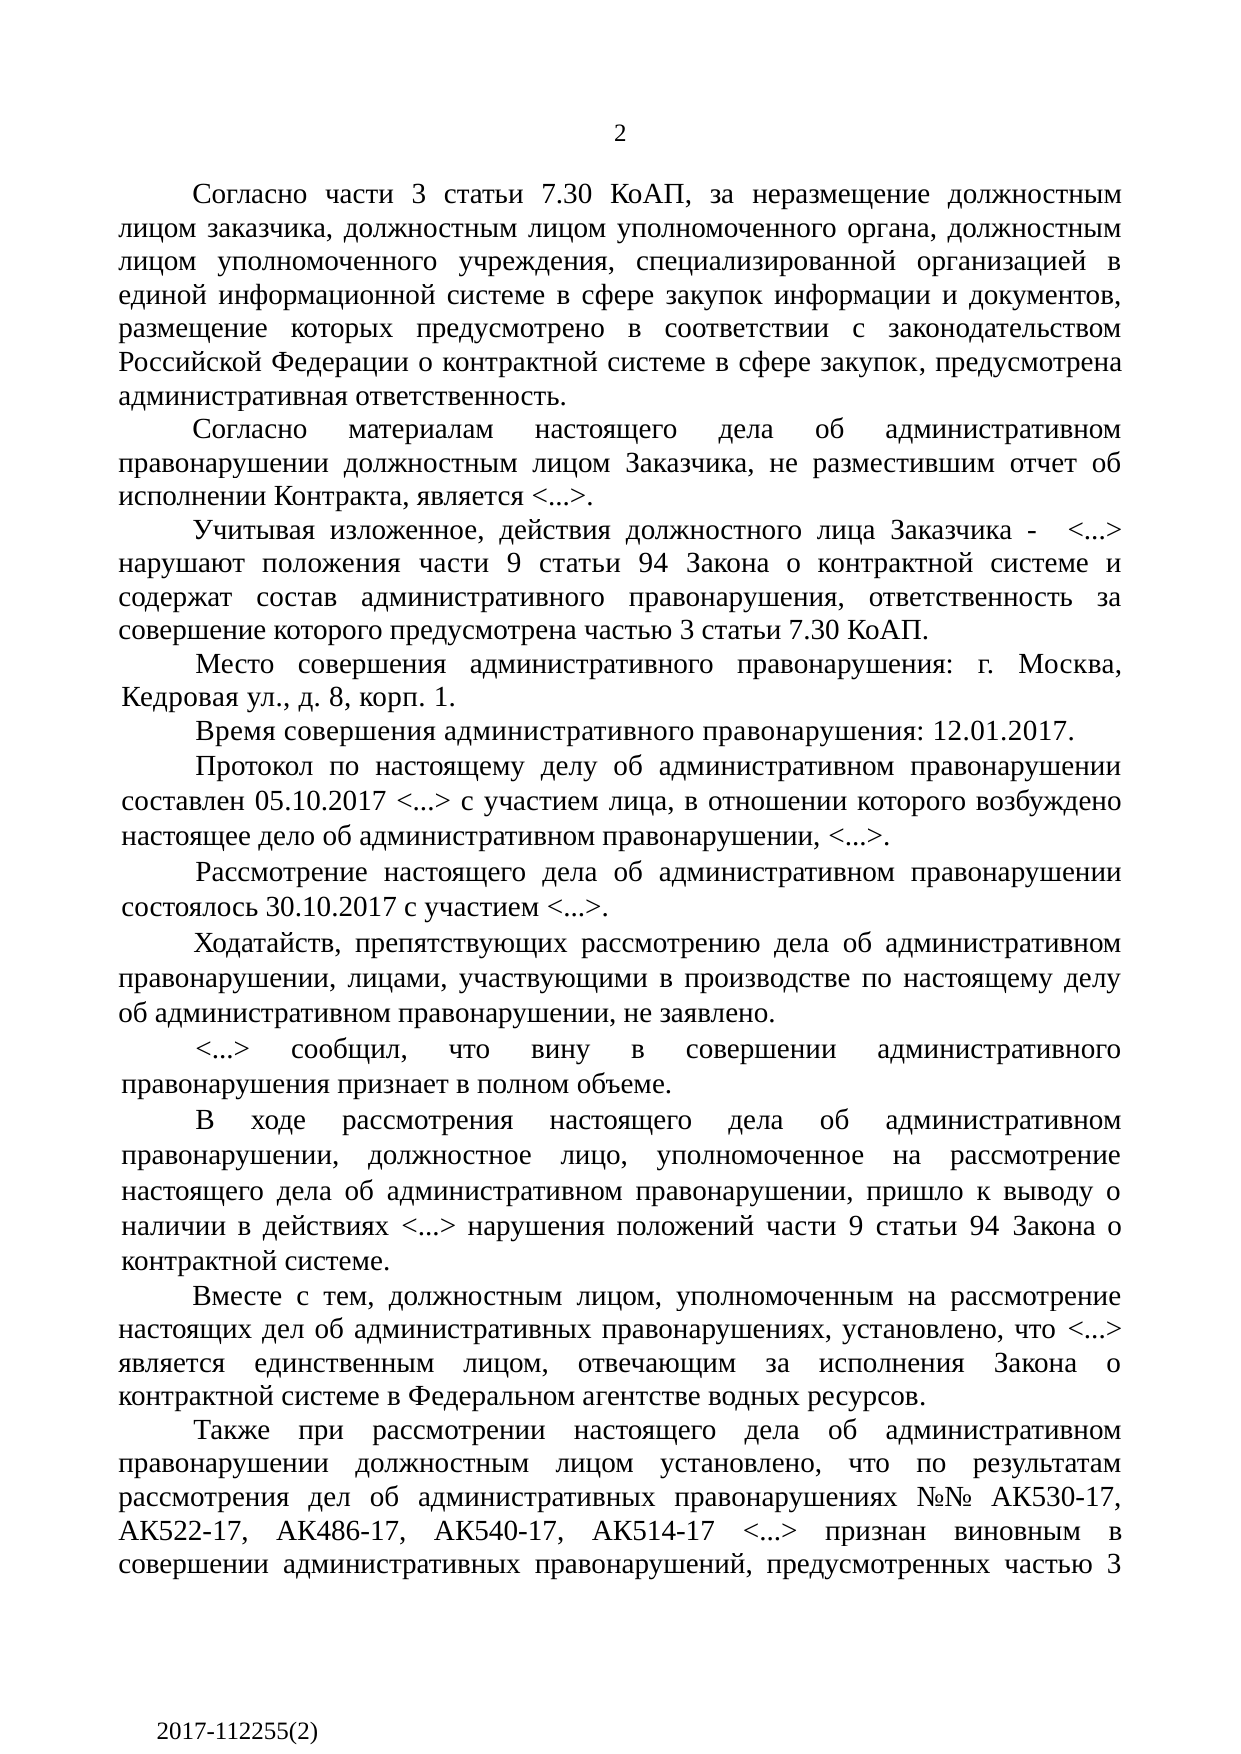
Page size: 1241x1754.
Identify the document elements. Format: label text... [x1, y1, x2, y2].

text Учитывая изложенное, действия должностного лица Заказчика - <...> нарушают положения части 9 статьи 94 Закона о контрактной системе и содержат состав административного правонарушения, ответственность за совершение которого предусмотрена частью 3 статьи 7.30 КоАП. [118, 512, 1122, 646]
text <...> сообщил, что вину в совершении административного правонарушения признает в полном объеме. [121, 1030, 1122, 1101]
text Место совершения административного правонарушения: г. Москва, Кедровая ул., д. 8, корп. 1. [121, 646, 1122, 713]
text Ходатайств, препятствующих рассмотрению дела об административном правонарушении, лицами, участвующими в производстве по настоящему делу об административном правонарушении, не заявлено. [118, 924, 1122, 1030]
text Согласно части 3 статьи 7.30 КоАП, за неразмещение должностным лицом заказчика, должностным лицом уполномоченного органа, должностным лицом уполномоченного учреждения, специализированной организацией в единой информационной системе в сфере закупок информации и документов, размещение которых предусмотрено в соответствии с законодательством Российской Федерации о контрактной системе в сфере закупок, предусмотрена административная ответственность. [118, 176, 1122, 411]
text В ходе рассмотрения настоящего дела об административном правонарушении, должностное лицо, уполномоченное на рассмотрение настоящего дела об административном правонарушении, пришло к выводу о наличии в действиях <...> нарушения положений части 9 статьи 94 Закона о контрактной системе. [121, 1101, 1122, 1278]
text Вместе с тем, должностным лицом, уполномоченным на рассмотрение настоящих дел об административных правонарушениях, установлено, что <...> является единственным лицом, отвечающим за исполнения Закона о контрактной системе в Федеральном агентстве водных ресурсов. [118, 1278, 1122, 1412]
text Время совершения административного правонарушения: 12.01.2017. [121, 713, 1122, 747]
text Согласно материалам настоящего дела об административном правонарушении должностным лицом Заказчика, не разместившим отчет об исполнении Контракта, является <...>. [118, 411, 1122, 512]
text Рассмотрение настоящего дела об административном правонарушении состоялось 30.10.2017 с участием <...>. [121, 853, 1122, 924]
text Протокол по настоящему делу об административном правонарушении составлен 05.10.2017 <...> с участием лица, в отношении которого возбуждено настоящее дело об административном правонарушении, <...>. [121, 747, 1122, 853]
text Также при рассмотрении настоящего дела об административном правонарушении должностным лицом установлено, что по результатам рассмотрения дел об административных правонарушениях №№ АК530-17, АК522-17, АК486-17, АК540-17, АК514-17 <...> признан виновным в совершении административных правонарушений, предусмотренных частью 3 [118, 1412, 1122, 1580]
